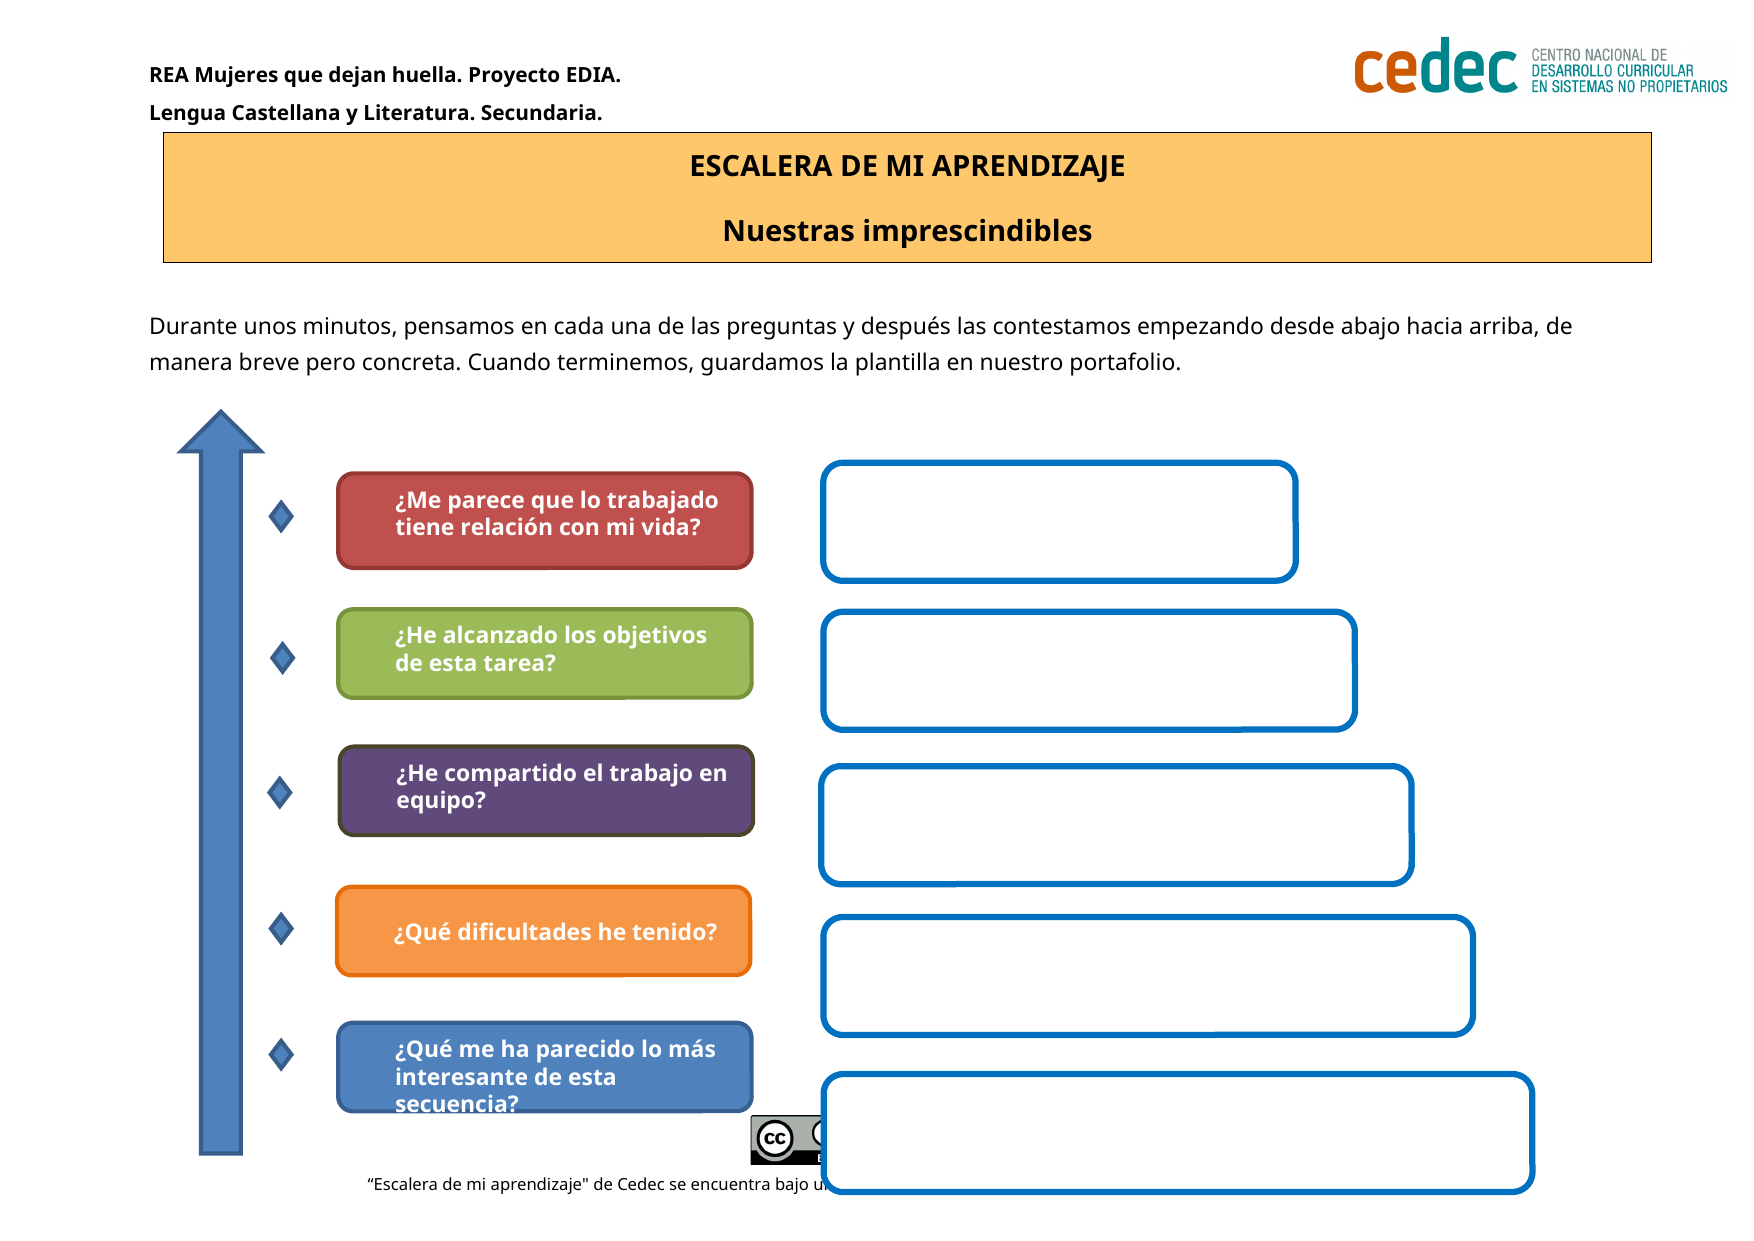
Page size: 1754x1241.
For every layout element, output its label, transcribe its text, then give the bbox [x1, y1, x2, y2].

text Durante unos minutos, pensamos en cada una de las preguntas y después las contestamos empezando desde abajo hacia arriba, de manera breve pero concreta. Cuando terminemos, guardamos la plantilla en nuestro portafolio. [149, 310, 1608, 377]
table_header ESCALERA DE MI APRENDIZAJE Nuestras imprescindibles [164, 133, 1651, 262]
